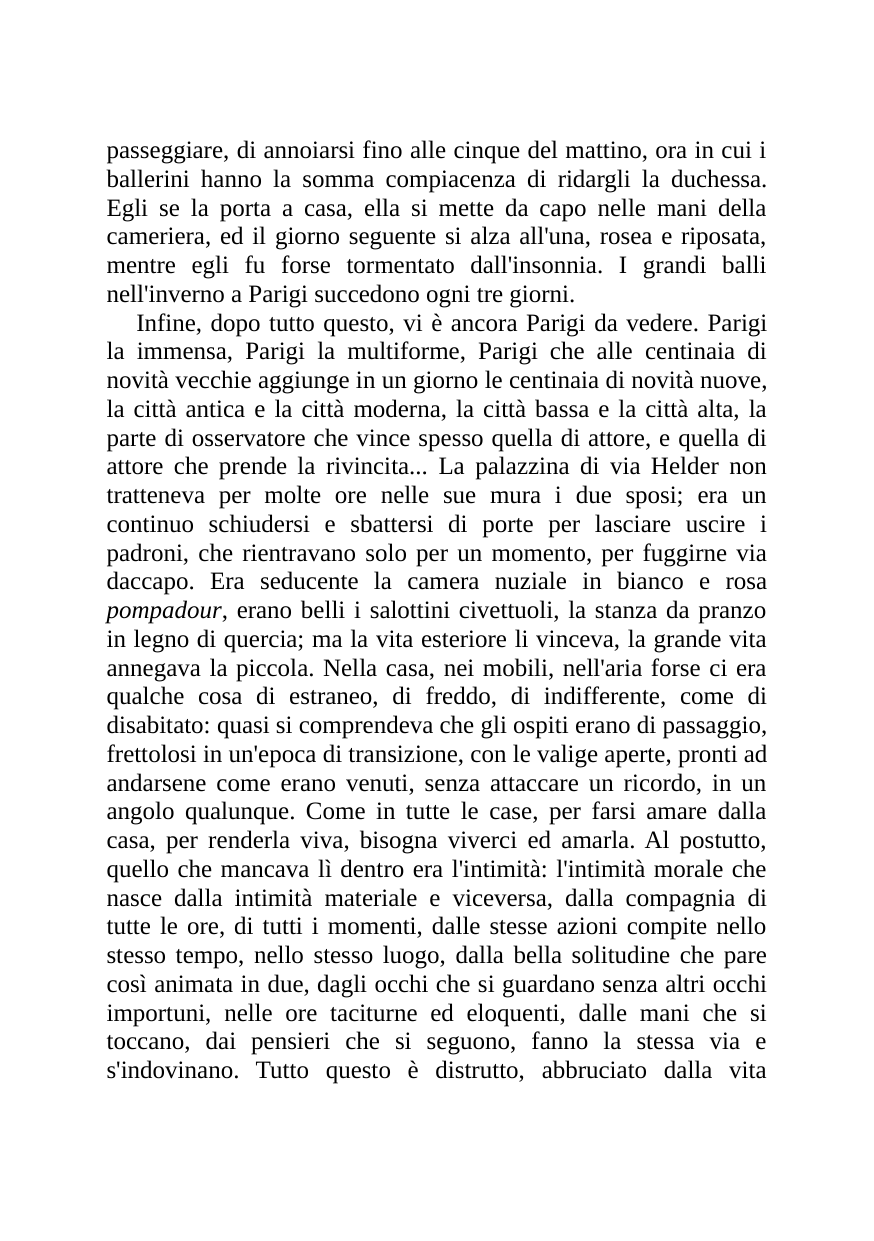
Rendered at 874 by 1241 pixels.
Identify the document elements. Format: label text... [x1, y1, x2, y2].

text passeggiare, di annoiarsi fino alle cinque del mattino, ora in cui i ballerini hanno la somma compiacenza di ridargli la duchessa. Egli se la porta a casa, ella si mette da capo nelle mani della cameriera, ed il giorno seguente si alza all'una, rosea e riposata, mentre egli fu forse tormentato dall'insonnia. I grandi balli nell'inverno a Parigi succedono ogni tre giorni. [106, 135, 768, 308]
text Infine, dopo tutto questo, vi è ancora Parigi da vedere. Parigi la immensa, Parigi la multiforme, Parigi che alle centinaia di novità vecchie aggiunge in un giorno le centinaia di novità nuove, la città antica e la città moderna, la città bassa e la città alta, la parte di osservatore che vince spesso quella di attore, e quella di attore che prende la rivincita... La palazzina di via Helder non tratteneva per molte ore nelle sue mura i due sposi; era un continuo schiudersi e sbattersi di porte per lasciare uscire i padroni, che rientravano solo per un momento, per fuggirne via daccapo. Era seducente la camera nuziale in bianco e rosa pompadour, erano belli i salottini civettuoli, la stanza da pranzo in legno di quercia; ma la vita esteriore li vinceva, la grande vita annegava la piccola. Nella casa, nei mobili, nell'aria forse ci era qualche cosa di estraneo, di freddo, di indifferente, come di disabitato: quasi si comprendeva che gli ospiti erano di passaggio, frettolosi in un'epoca di transizione, con le valige aperte, pronti ad andarsene come erano venuti, senza attaccare un ricordo, in un angolo qualunque. Come in tutte le case, per farsi amare dalla casa, per renderla viva, bisogna viverci ed amarla. Al postutto, quello che mancava lì dentro era l'intimità: l'intimità morale che nasce dalla intimità materiale e viceversa, dalla compagnia di tutte le ore, di tutti i momenti, dalle stesse azioni compite nello stesso tempo, nello stesso luogo, dalla bella solitudine che pare così animata in due, dagli occhi che si guardano senza altri occhi importuni, nelle ore taciturne ed eloquenti, dalle mani che si toccano, dai pensieri che si seguono, fanno la stessa via e s'indovinano. Tutto questo è distrutto, abbruciato dalla vita [106, 308, 768, 1084]
